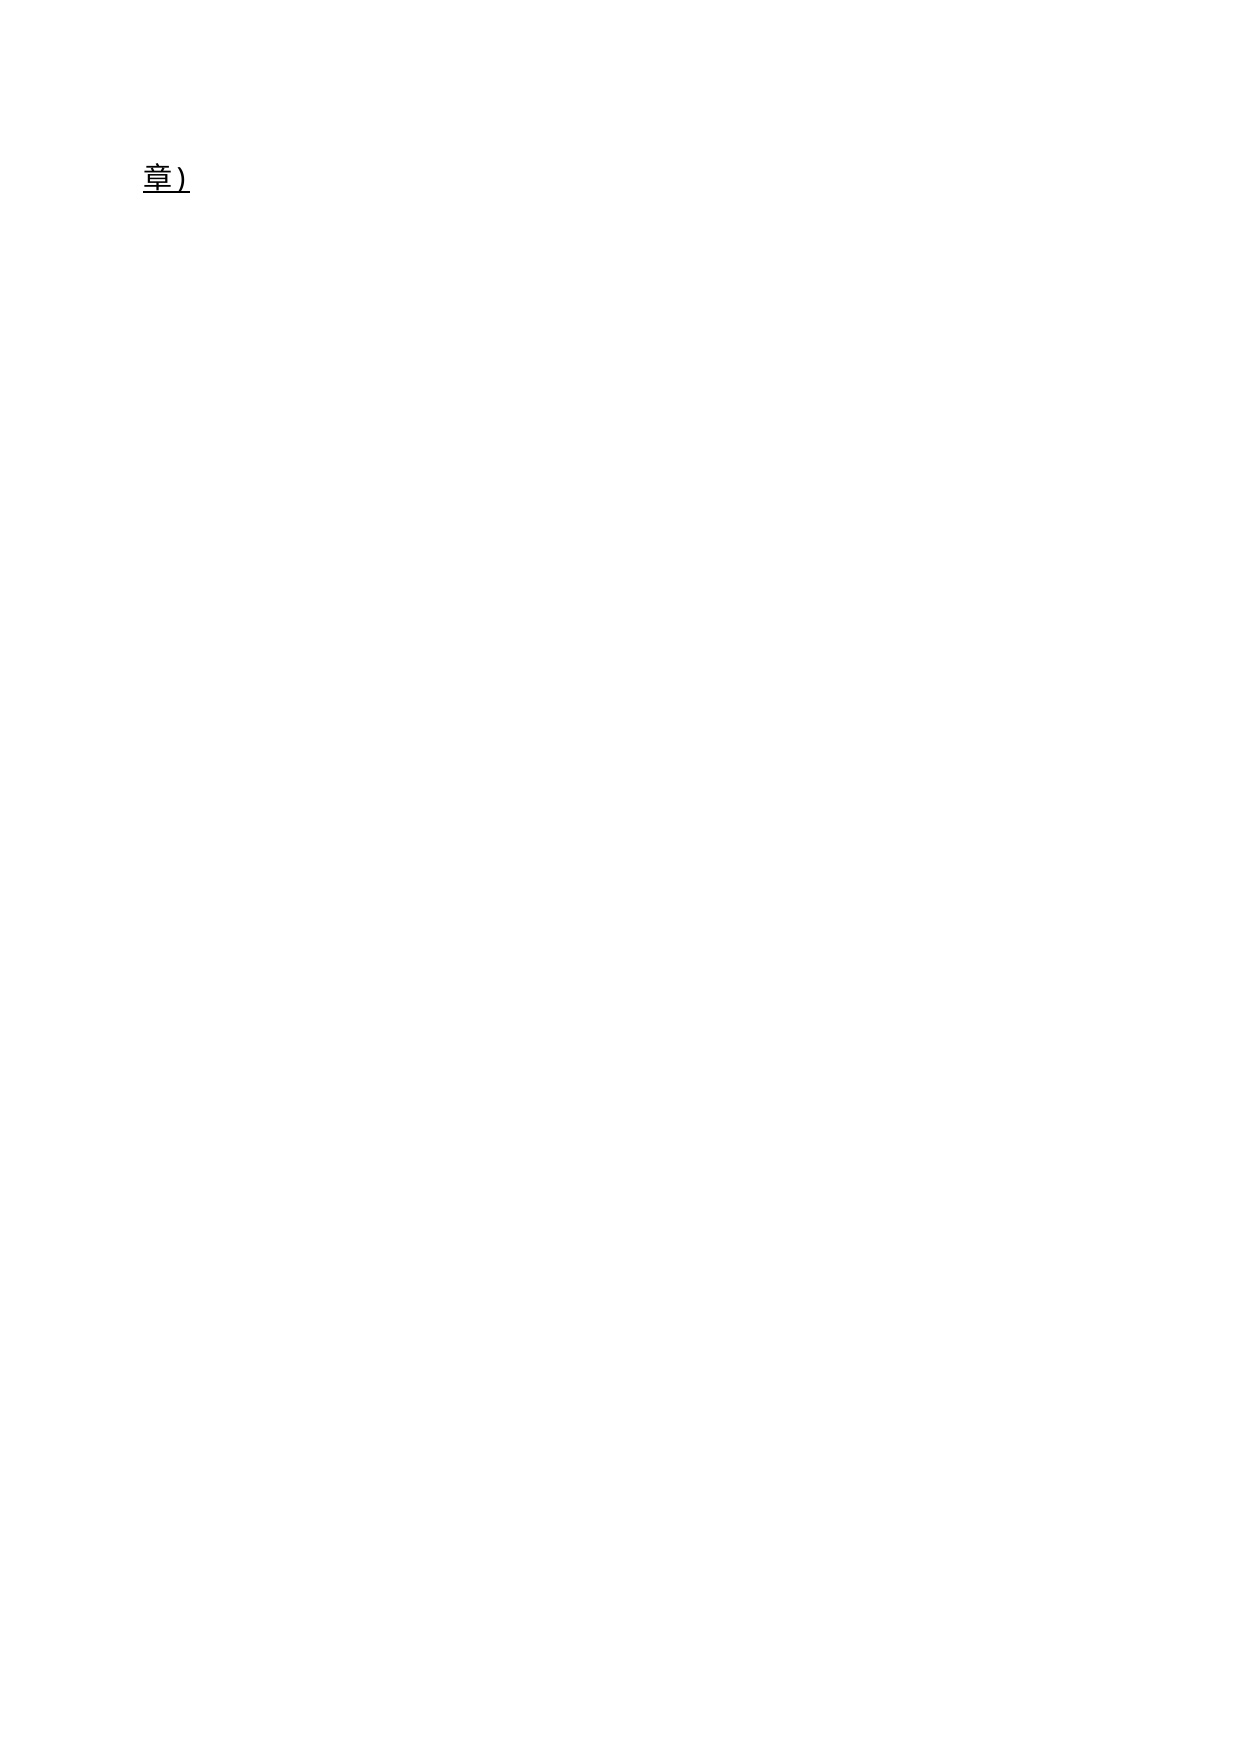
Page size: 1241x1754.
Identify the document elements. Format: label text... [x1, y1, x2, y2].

text 章) [143, 134, 1053, 197]
